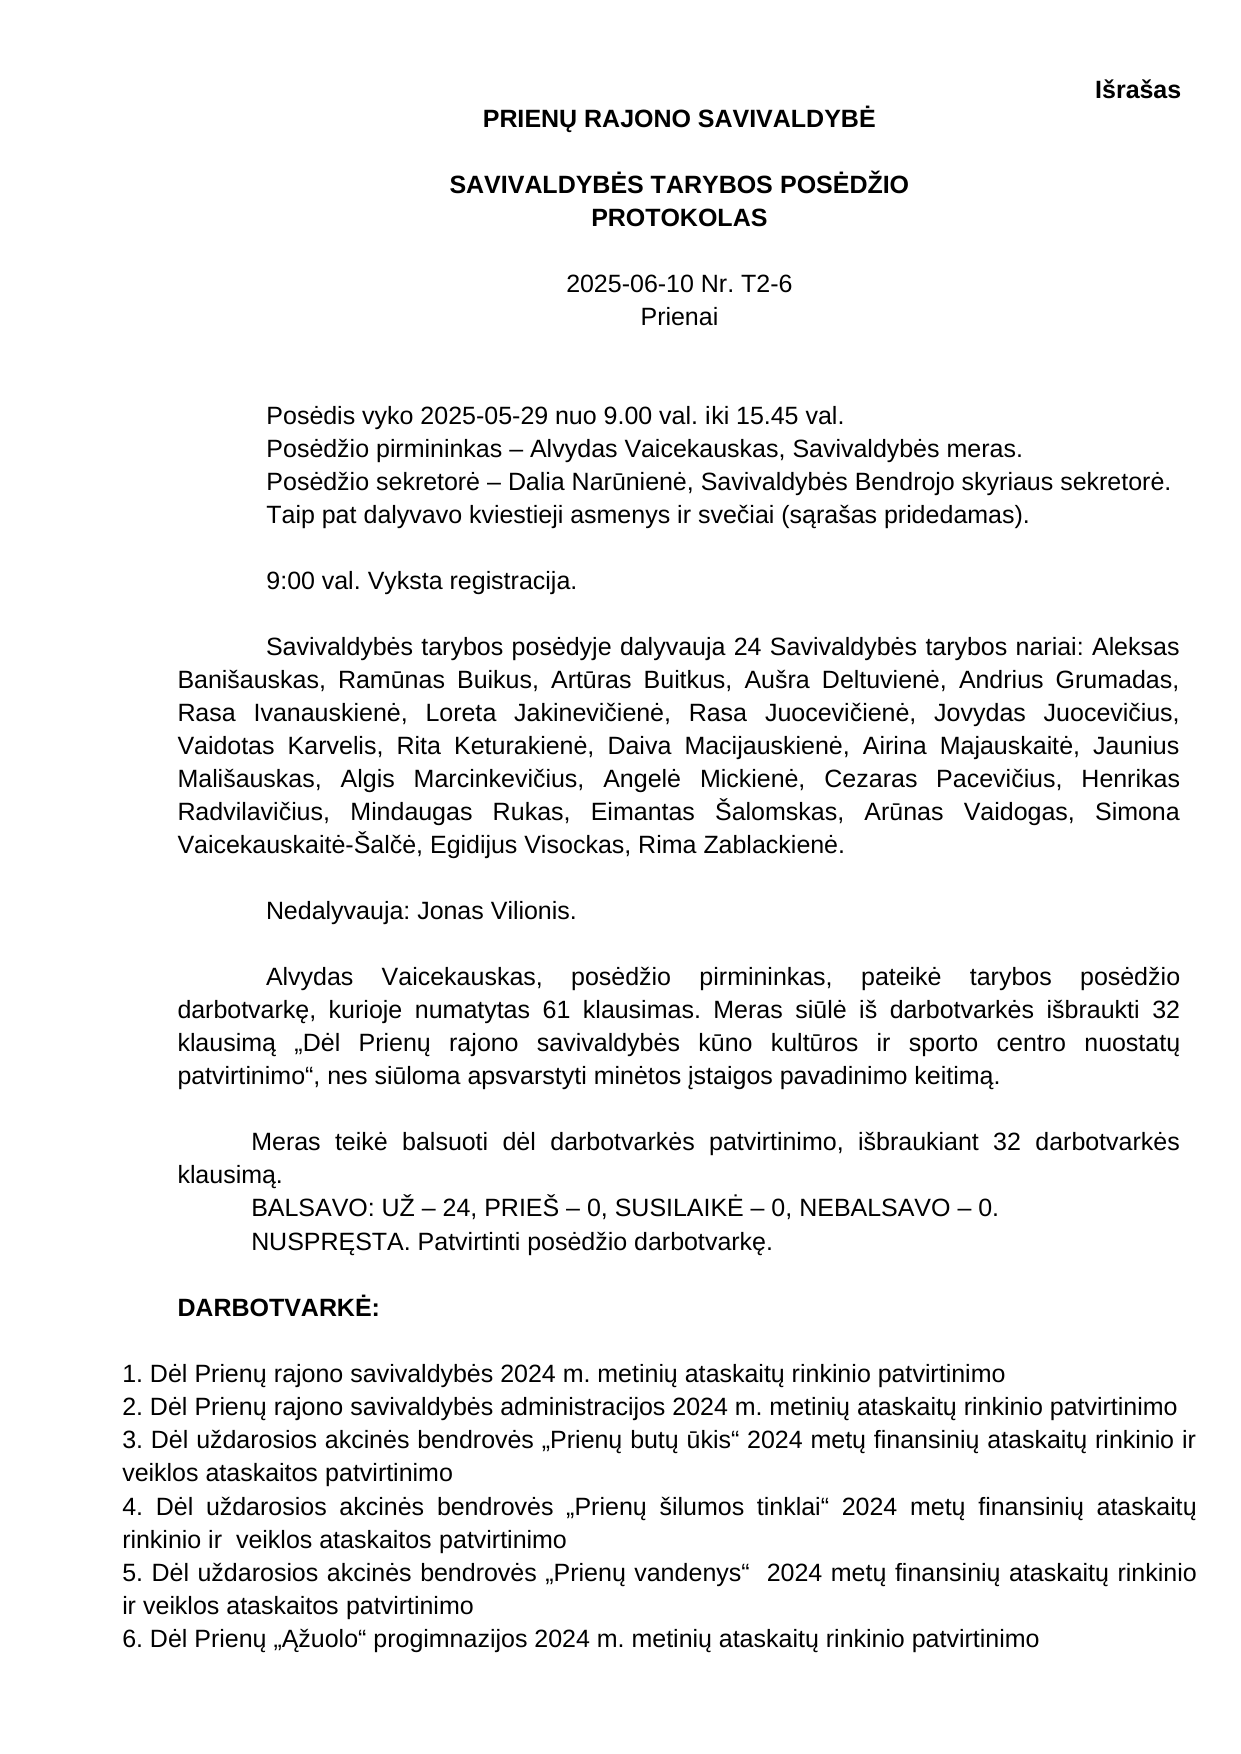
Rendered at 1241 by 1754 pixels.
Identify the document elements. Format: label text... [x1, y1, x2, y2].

table_cell 4. Dėl uždarosios akcinės bendrovės „Prienų šilumos tinklai“ 2024 metų finansinių ataskaitų rinkinio ir veiklos ataskaitos patvirtinimo [111, 1492, 1209, 1558]
table_cell 2. Dėl Prienų rajono savivaldybės administracijos 2024 m. metinių ataskaitų rinkinio patvirtinimo [111, 1392, 1209, 1425]
text Taip pat dalyvavo kviestieji asmenys ir svečiai (sąrašas pridedamas). [177, 500, 1181, 529]
text Posėdis vyko 2025-05-29 nuo 9.00 val. iki 15.45 val. [177, 401, 1181, 430]
text Prienai [177, 302, 1181, 331]
text Posėdžio sekretorė – Dalia Narūnienė, Savivaldybės Bendrojo skyriaus sekretorė. [177, 467, 1181, 496]
text PRIENŲ RAJONO SAVIVALDYBĖ [177, 104, 1181, 132]
text NUSPRĘSTA. Patvirtinti posėdžio darbotvarkę. [177, 1226, 1181, 1255]
text Savivaldybės tarybos posėdyje dalyvauja 24 Savivaldybės tarybos nariai: Aleksas Banišauskas, Ramūnas Buikus, Artūras Buitkus, Aušra Deltuvienė, Andrius Grumadas, Rasa Ivanauskienė, Loreta Jakinevičienė, Rasa Juocevičienė, Jovydas Juocevičius, Vaidotas Karvelis, Rita Keturakienė, Daiva Macijauskienė, Airina Majauskaitė, Jaunius Mališauskas, Algis Marcinkevičius, Angelė Mickienė, Cezaras Pacevičius, Henrikas Radvilavičius, Mindaugas Rukas, Eimantas Šalomskas, Arūnas Vaidogas, Simona Vaicekauskaitė-Šalčė, Egidijus Visockas, Rima Zablackienė. [177, 632, 1181, 859]
text Meras teikė balsuoti dėl darbotvarkės patvirtinimo, išbraukiant 32 darbotvarkės klausimą. [177, 1127, 1181, 1189]
text 9:00 val. Vyksta registracija. [177, 566, 1181, 595]
text PROTOKOLAS [177, 203, 1181, 232]
text DARBOTVARKĖ: [177, 1292, 1181, 1321]
table_header 1. Dėl Prienų rajono savivaldybės 2024 m. metinių ataskaitų rinkinio patvirtinimo [111, 1359, 1209, 1392]
table_cell 6. Dėl Prienų „Ąžuolo“ progimnazijos 2024 m. metinių ataskaitų rinkinio patvirtinimo [111, 1624, 1209, 1657]
text 2025-06-10 Nr. T2-6 [177, 269, 1181, 298]
text Alvydas Vaicekauskas, posėdžio pirmininkas, pateikė tarybos posėdžio darbotvarkę, kurioje numatytas 61 klausimas. Meras siūlė iš darbotvarkės išbraukti 32 klausimą „Dėl Prienų rajono savivaldybės kūno kultūros ir sporto centro nuostatų patvirtinimo“, nes siūloma apsvarstyti minėtos įstaigos pavadinimo keitimą. [177, 962, 1181, 1090]
text BALSAVO: UŽ – 24, PRIEŠ – 0, SUSILAIKĖ – 0, NEBALSAVO – 0. [177, 1193, 1181, 1222]
table_cell 3. Dėl uždarosios akcinės bendrovės „Prienų butų ūkis“ 2024 metų finansinių ataskaitų rinkinio ir veiklos ataskaitos patvirtinimo [111, 1425, 1209, 1492]
text Posėdžio pirmininkas – Alvydas Vaicekauskas, Savivaldybės meras. [177, 434, 1181, 463]
text savivaldybės TARYBOS POsĖDŽIO [177, 170, 1181, 198]
table_cell 5. Dėl uždarosios akcinės bendrovės „Prienų vandenys“ 2024 metų finansinių ataskaitų rinkinio ir veiklos ataskaitos patvirtinimo [111, 1558, 1209, 1624]
text Nedalyvauja: Jonas Vilionis. [177, 896, 1181, 925]
